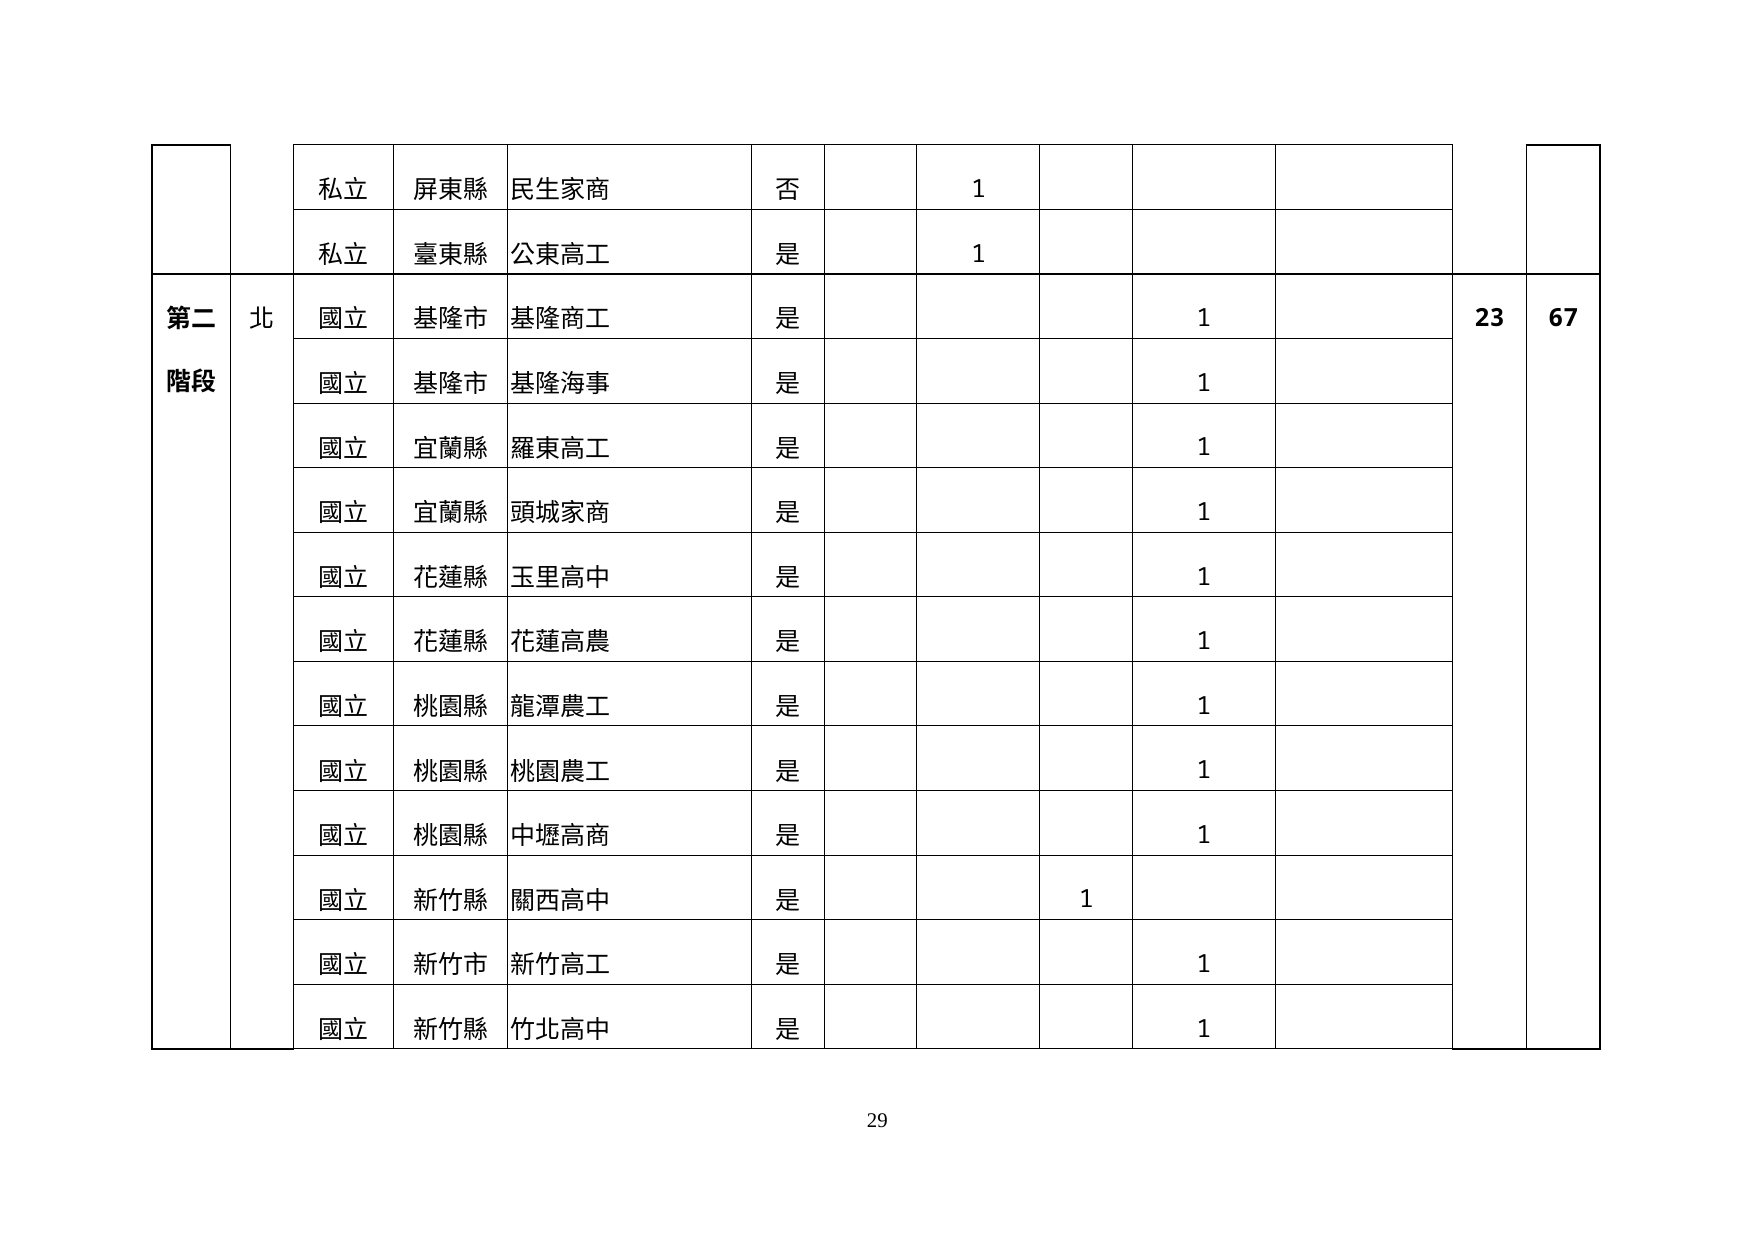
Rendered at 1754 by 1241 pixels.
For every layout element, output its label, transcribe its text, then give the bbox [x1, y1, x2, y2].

table_cell 是 [752, 404, 824, 467]
table_cell 龍潭農工 [508, 662, 751, 725]
table_cell [1276, 985, 1452, 1048]
table_cell [825, 339, 916, 402]
table_cell [1040, 210, 1132, 273]
table_cell [825, 662, 916, 725]
table_cell [1040, 985, 1132, 1048]
table_cell 桃園縣 [394, 726, 507, 790]
table_cell 1 [1133, 404, 1275, 467]
table_cell [1276, 533, 1452, 596]
table_cell [1040, 145, 1132, 209]
table_cell 基隆市 [394, 339, 507, 402]
table_cell 國立 [294, 275, 393, 338]
table_cell [917, 339, 1039, 402]
table_cell 國立 [294, 662, 393, 725]
table_cell 花蓮高農 [508, 597, 751, 661]
table_cell [1040, 791, 1132, 854]
table_cell 國立 [294, 404, 393, 467]
table_cell [1040, 533, 1132, 596]
table_cell [917, 920, 1039, 984]
table_cell 1 [1133, 791, 1275, 854]
table_cell [825, 985, 916, 1048]
table_cell [825, 597, 916, 661]
table_cell 是 [752, 920, 824, 984]
table_cell 基隆市 [394, 275, 507, 338]
table_cell 國立 [294, 985, 393, 1048]
table_cell [1276, 597, 1452, 661]
table_cell [1276, 920, 1452, 984]
table_cell 私立 [294, 210, 393, 273]
table_cell 是 [752, 275, 824, 338]
table_cell [1133, 210, 1275, 273]
table_cell 是 [752, 533, 824, 596]
table_cell [1040, 662, 1132, 725]
table_cell 桃園農工 [508, 726, 751, 790]
table_cell 1 [1133, 662, 1275, 725]
table_cell [825, 468, 916, 532]
table_cell 中壢高商 [508, 791, 751, 854]
table_cell [917, 791, 1039, 854]
table_cell 新竹高工 [508, 920, 751, 984]
table_cell [917, 726, 1039, 790]
table_cell [231, 144, 293, 273]
table_cell 國立 [294, 597, 393, 661]
table_cell [917, 597, 1039, 661]
table_cell [1040, 597, 1132, 661]
table_cell [825, 533, 916, 596]
table_cell [1276, 210, 1452, 273]
table_cell [1040, 404, 1132, 467]
table_cell [1276, 468, 1452, 532]
table_cell 北 [231, 275, 293, 1048]
table_cell [825, 275, 916, 338]
table_cell 玉里高中 [508, 533, 751, 596]
table_cell [1276, 339, 1452, 402]
table_cell [917, 985, 1039, 1048]
table_cell [917, 662, 1039, 725]
table_cell 宜蘭縣 [394, 404, 507, 467]
table_cell [1133, 856, 1275, 919]
table_cell [1276, 404, 1452, 467]
table_cell [825, 210, 916, 273]
table_cell 第二階段 [153, 275, 230, 1048]
table_cell 私立 [294, 145, 393, 209]
table_cell 是 [752, 985, 824, 1048]
table_cell [825, 920, 916, 984]
table_cell 1 [1133, 985, 1275, 1048]
table_cell 國立 [294, 468, 393, 532]
table_cell 國立 [294, 339, 393, 402]
table_cell 1 [1040, 856, 1132, 919]
table_cell 是 [752, 791, 824, 854]
table_cell 是 [752, 662, 824, 725]
table_cell 1 [1133, 533, 1275, 596]
table_cell [1133, 145, 1275, 209]
table_cell 1 [1133, 726, 1275, 790]
table_cell 公東高工 [508, 210, 751, 273]
table_cell 新竹縣 [394, 856, 507, 919]
table_cell 新竹縣 [394, 985, 507, 1048]
table_cell [825, 726, 916, 790]
table_cell [1276, 145, 1452, 209]
table_cell [1276, 856, 1452, 919]
table_cell [917, 533, 1039, 596]
table_cell 竹北高中 [508, 985, 751, 1048]
table_cell 花蓮縣 [394, 533, 507, 596]
table_cell 基隆海事 [508, 339, 751, 402]
table_cell [1276, 662, 1452, 725]
table_cell [825, 404, 916, 467]
table_cell 宜蘭縣 [394, 468, 507, 532]
table_cell [1040, 726, 1132, 790]
table_cell [917, 404, 1039, 467]
table_cell 1 [1133, 339, 1275, 402]
table_cell 是 [752, 339, 824, 402]
table_cell 頭城家商 [508, 468, 751, 532]
table_cell [825, 791, 916, 854]
table_cell 1 [1133, 920, 1275, 984]
table_cell 臺東縣 [394, 210, 507, 273]
table_cell 是 [752, 726, 824, 790]
table_cell [825, 856, 916, 919]
table_cell 基隆商工 [508, 275, 751, 338]
table_cell 1 [1133, 597, 1275, 661]
table_cell 國立 [294, 533, 393, 596]
table_cell 1 [917, 210, 1039, 273]
table_cell [917, 275, 1039, 338]
table_cell 1 [1133, 275, 1275, 338]
table_cell 是 [752, 597, 824, 661]
table_cell [1276, 791, 1452, 854]
table_cell [1040, 339, 1132, 402]
table_cell 國立 [294, 791, 393, 854]
table_cell [1040, 275, 1132, 338]
table_cell 屏東縣 [394, 145, 507, 209]
table_cell [1276, 275, 1452, 338]
table_cell 23 [1453, 275, 1526, 1048]
table_cell 是 [752, 210, 824, 273]
table_cell [1453, 144, 1526, 273]
table_cell [1527, 146, 1599, 273]
table_cell [1276, 726, 1452, 790]
table_cell [153, 146, 230, 273]
table_cell 1 [917, 145, 1039, 209]
table_cell 國立 [294, 920, 393, 984]
table_cell 民生家商 [508, 145, 751, 209]
table_cell 1 [1133, 468, 1275, 532]
table_cell 是 [752, 856, 824, 919]
table_cell 國立 [294, 856, 393, 919]
table_cell [1040, 920, 1132, 984]
table_cell 國立 [294, 726, 393, 790]
table_cell 否 [752, 145, 824, 209]
table_cell [917, 468, 1039, 532]
table_cell 桃園縣 [394, 662, 507, 725]
table_cell 羅東高工 [508, 404, 751, 467]
table_cell 關西高中 [508, 856, 751, 919]
table_cell 花蓮縣 [394, 597, 507, 661]
table_cell 67 [1527, 275, 1599, 1048]
table_cell 桃園縣 [394, 791, 507, 854]
table_cell [825, 145, 916, 209]
table_cell [1040, 468, 1132, 532]
table_cell 是 [752, 468, 824, 532]
table_cell 新竹市 [394, 920, 507, 984]
table_cell [917, 856, 1039, 919]
